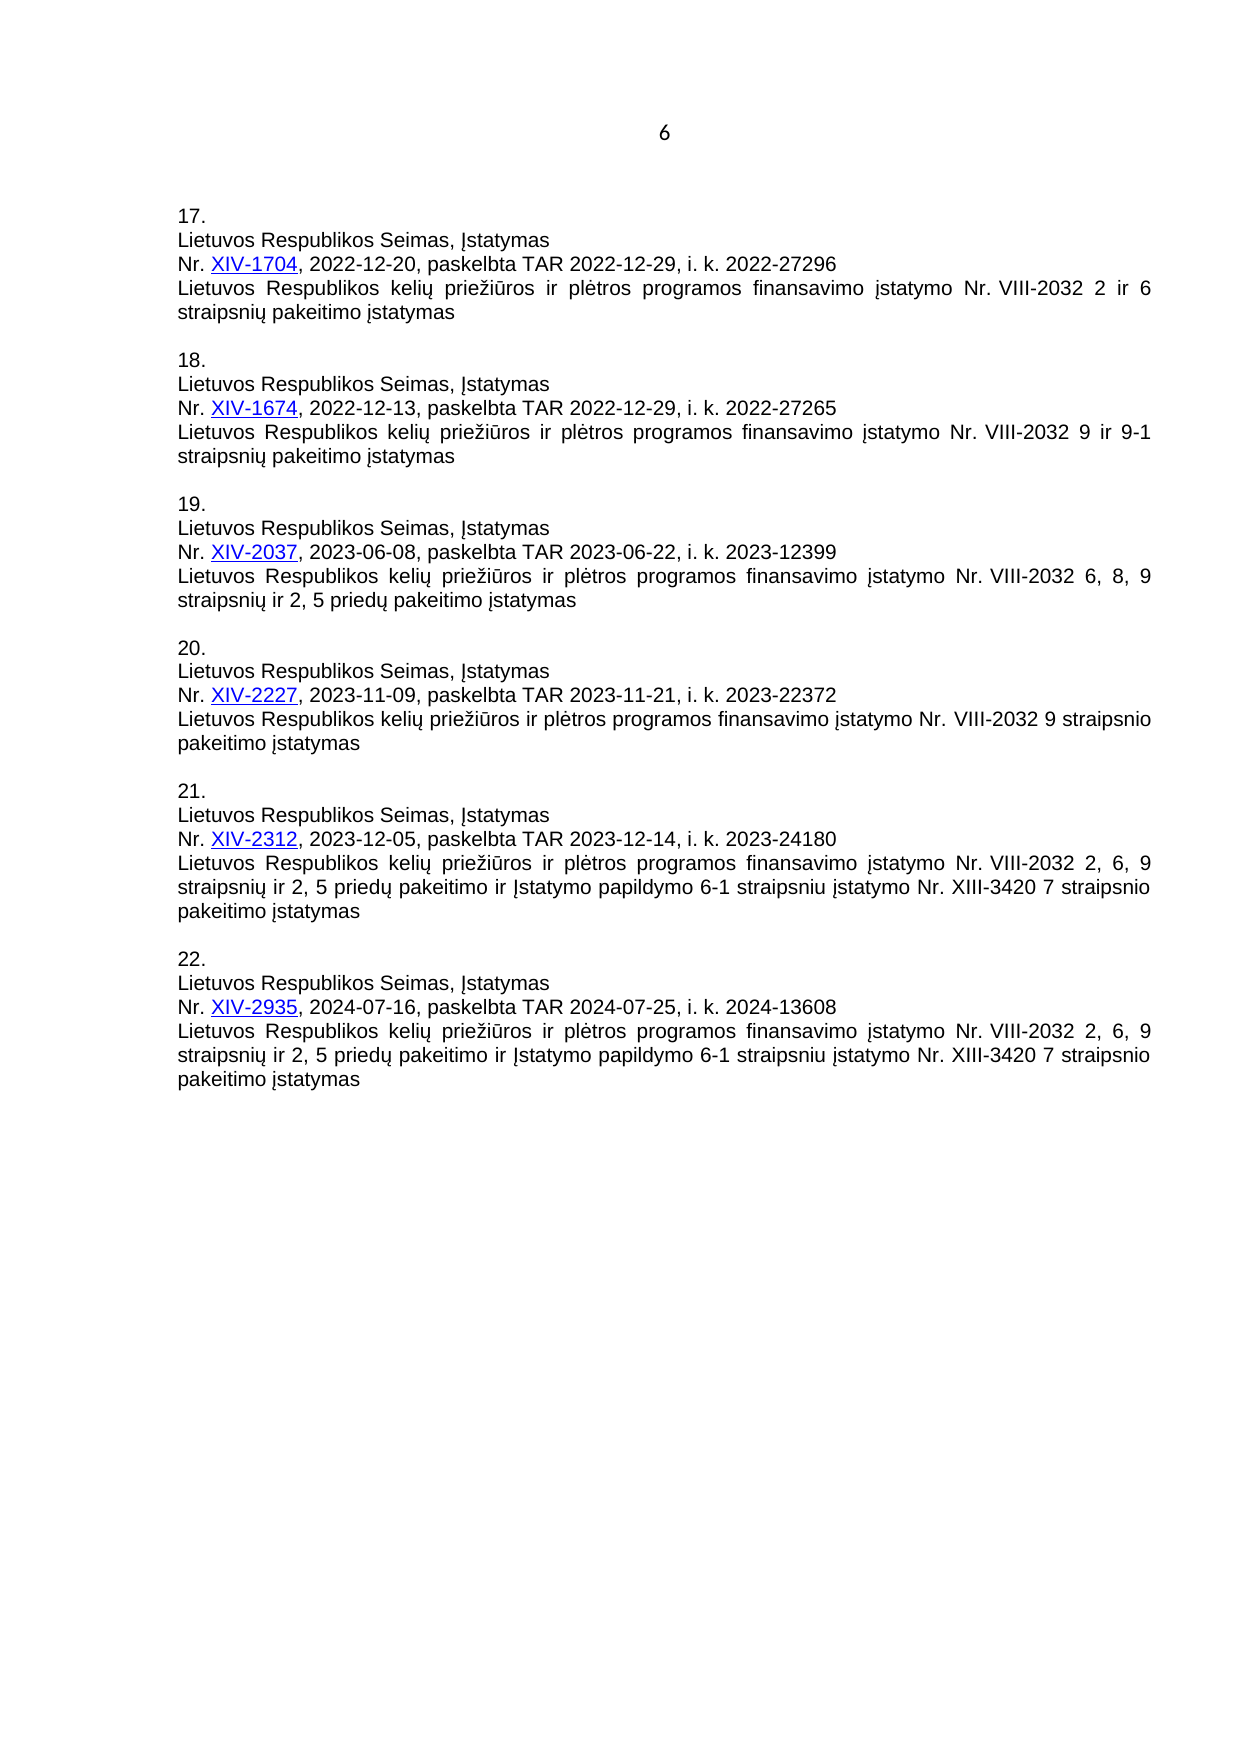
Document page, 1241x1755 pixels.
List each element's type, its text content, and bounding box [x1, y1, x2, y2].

text Lietuvos Respublikos Seimas, Įstatymas [177, 659, 1152, 683]
text Lietuvos Respublikos kelių priežiūros ir plėtros programos finansavimo įstatymo Nr. VIII-2032 9 straipsnio pakeitimo įstatymas [177, 707, 1152, 755]
text Nr. XIV-1704, 2022-12-20, paskelbta TAR 2022-12-29, i. k. 2022-27296 [177, 252, 1152, 276]
text 19. [177, 492, 1152, 516]
text Nr. XIV-1674, 2022-12-13, paskelbta TAR 2022-12-29, i. k. 2022-27265 [177, 396, 1152, 420]
text Lietuvos Respublikos Seimas, Įstatymas [177, 803, 1152, 827]
text Lietuvos Respublikos kelių priežiūros ir plėtros programos finansavimo įstatymo Nr. VIII-2032 6, 8, 9 straipsnių ir 2, 5 priedų pakeitimo įstatymas [177, 563, 1152, 611]
text Lietuvos Respublikos kelių priežiūros ir plėtros programos finansavimo įstatymo Nr. VIII-2032 2, 6, 9 straipsnių ir 2, 5 priedų pakeitimo ir Įstatymo papildymo 6-1 straipsniu įstatymo Nr. XIII-3420 7 straipsnio pakeitimo įstatymas [177, 851, 1152, 923]
text 17. [177, 204, 1152, 228]
text Lietuvos Respublikos Seimas, Įstatymas [177, 228, 1152, 252]
text Nr. XIV-2312, 2023-12-05, paskelbta TAR 2023-12-14, i. k. 2023-24180 [177, 827, 1152, 851]
text 18. [177, 348, 1152, 372]
text Nr. XIV-2227, 2023-11-09, paskelbta TAR 2023-11-21, i. k. 2023-22372 [177, 683, 1152, 707]
text Lietuvos Respublikos Seimas, Įstatymas [177, 516, 1152, 539]
text Lietuvos Respublikos Seimas, Įstatymas [177, 372, 1152, 396]
text Lietuvos Respublikos kelių priežiūros ir plėtros programos finansavimo įstatymo Nr. VIII-2032 2, 6, 9 straipsnių ir 2, 5 priedų pakeitimo ir Įstatymo papildymo 6-1 straipsniu įstatymo Nr. XIII-3420 7 straipsnio pakeitimo įstatymas [177, 1019, 1152, 1091]
text 20. [177, 635, 1152, 659]
text Nr. XIV-2037, 2023-06-08, paskelbta TAR 2023-06-22, i. k. 2023-12399 [177, 539, 1152, 563]
text Lietuvos Respublikos kelių priežiūros ir plėtros programos finansavimo įstatymo Nr. VIII-2032 9 ir 9-1 straipsnių pakeitimo įstatymas [177, 420, 1152, 468]
text Lietuvos Respublikos Seimas, Įstatymas [177, 971, 1152, 995]
text Nr. XIV-2935, 2024-07-16, paskelbta TAR 2024-07-25, i. k. 2024-13608 [177, 995, 1152, 1019]
text Lietuvos Respublikos kelių priežiūros ir plėtros programos finansavimo įstatymo Nr. VIII-2032 2 ir 6 straipsnių pakeitimo įstatymas [177, 276, 1152, 324]
text 22. [177, 947, 1152, 971]
text 21. [177, 779, 1152, 803]
